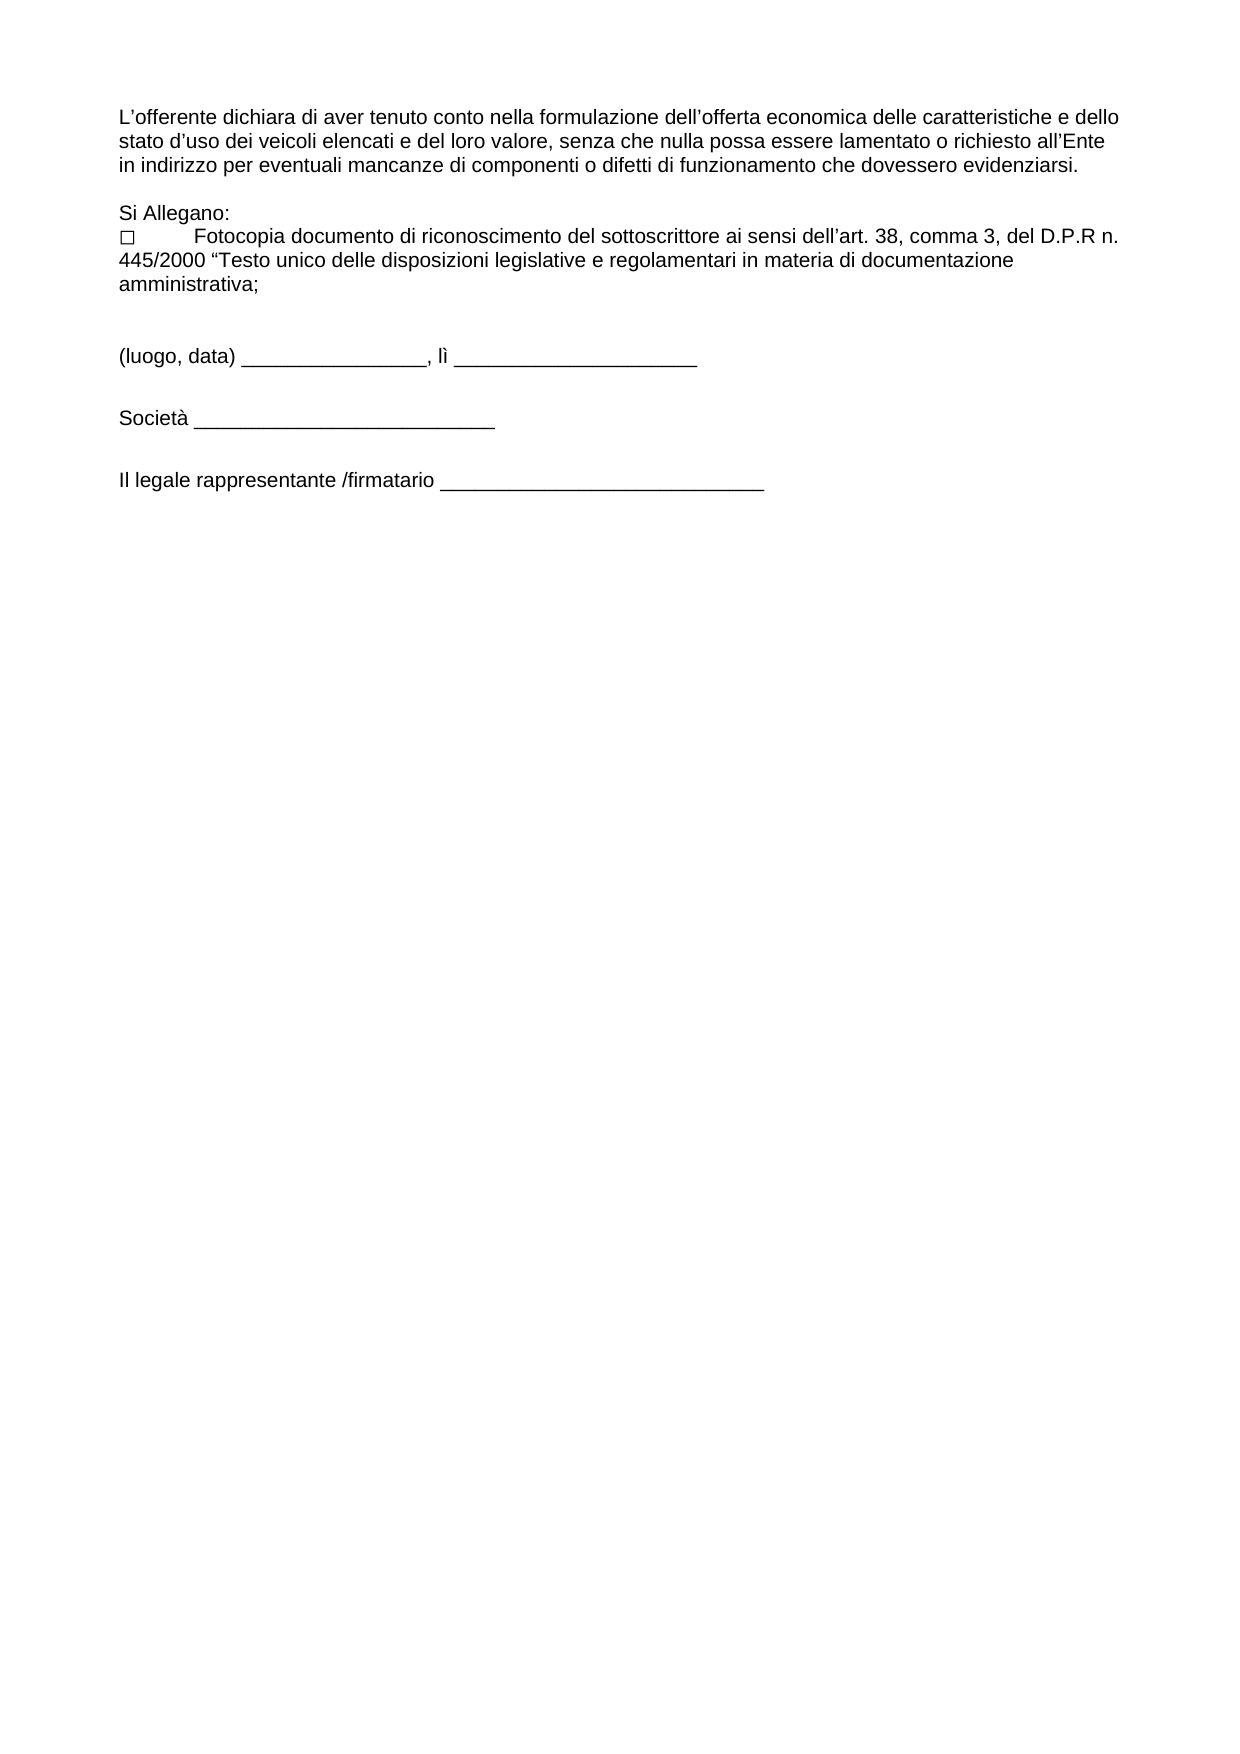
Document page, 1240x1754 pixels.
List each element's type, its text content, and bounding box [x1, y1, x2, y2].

text Il legale rappresentante /firmatario ____________________________ [119, 468, 1122, 492]
text ◻ Fotocopia documento di riconoscimento del sottoscrittore ai sensi dell’art. 38, comma 3, del D.P.R n. 445/2000 “Testo unico delle disposizioni legislative e regolamentari in materia di documentazione amministrativa; [119, 224, 1122, 296]
text L’offerente dichiara di aver tenuto conto nella formulazione dell’offerta economica delle caratteristiche e dello stato d’uso dei veicoli elencati e del loro valore, senza che nulla possa essere lamentato o richiesto all’Ente in indirizzo per eventuali mancanze di componenti o difetti di funzionamento che dovessero evidenziarsi. [119, 104, 1122, 176]
text Si Allegano: [119, 200, 1122, 224]
text Società __________________________ [119, 406, 1122, 430]
text (luogo, data) ________________, lì _____________________ [119, 344, 1122, 368]
